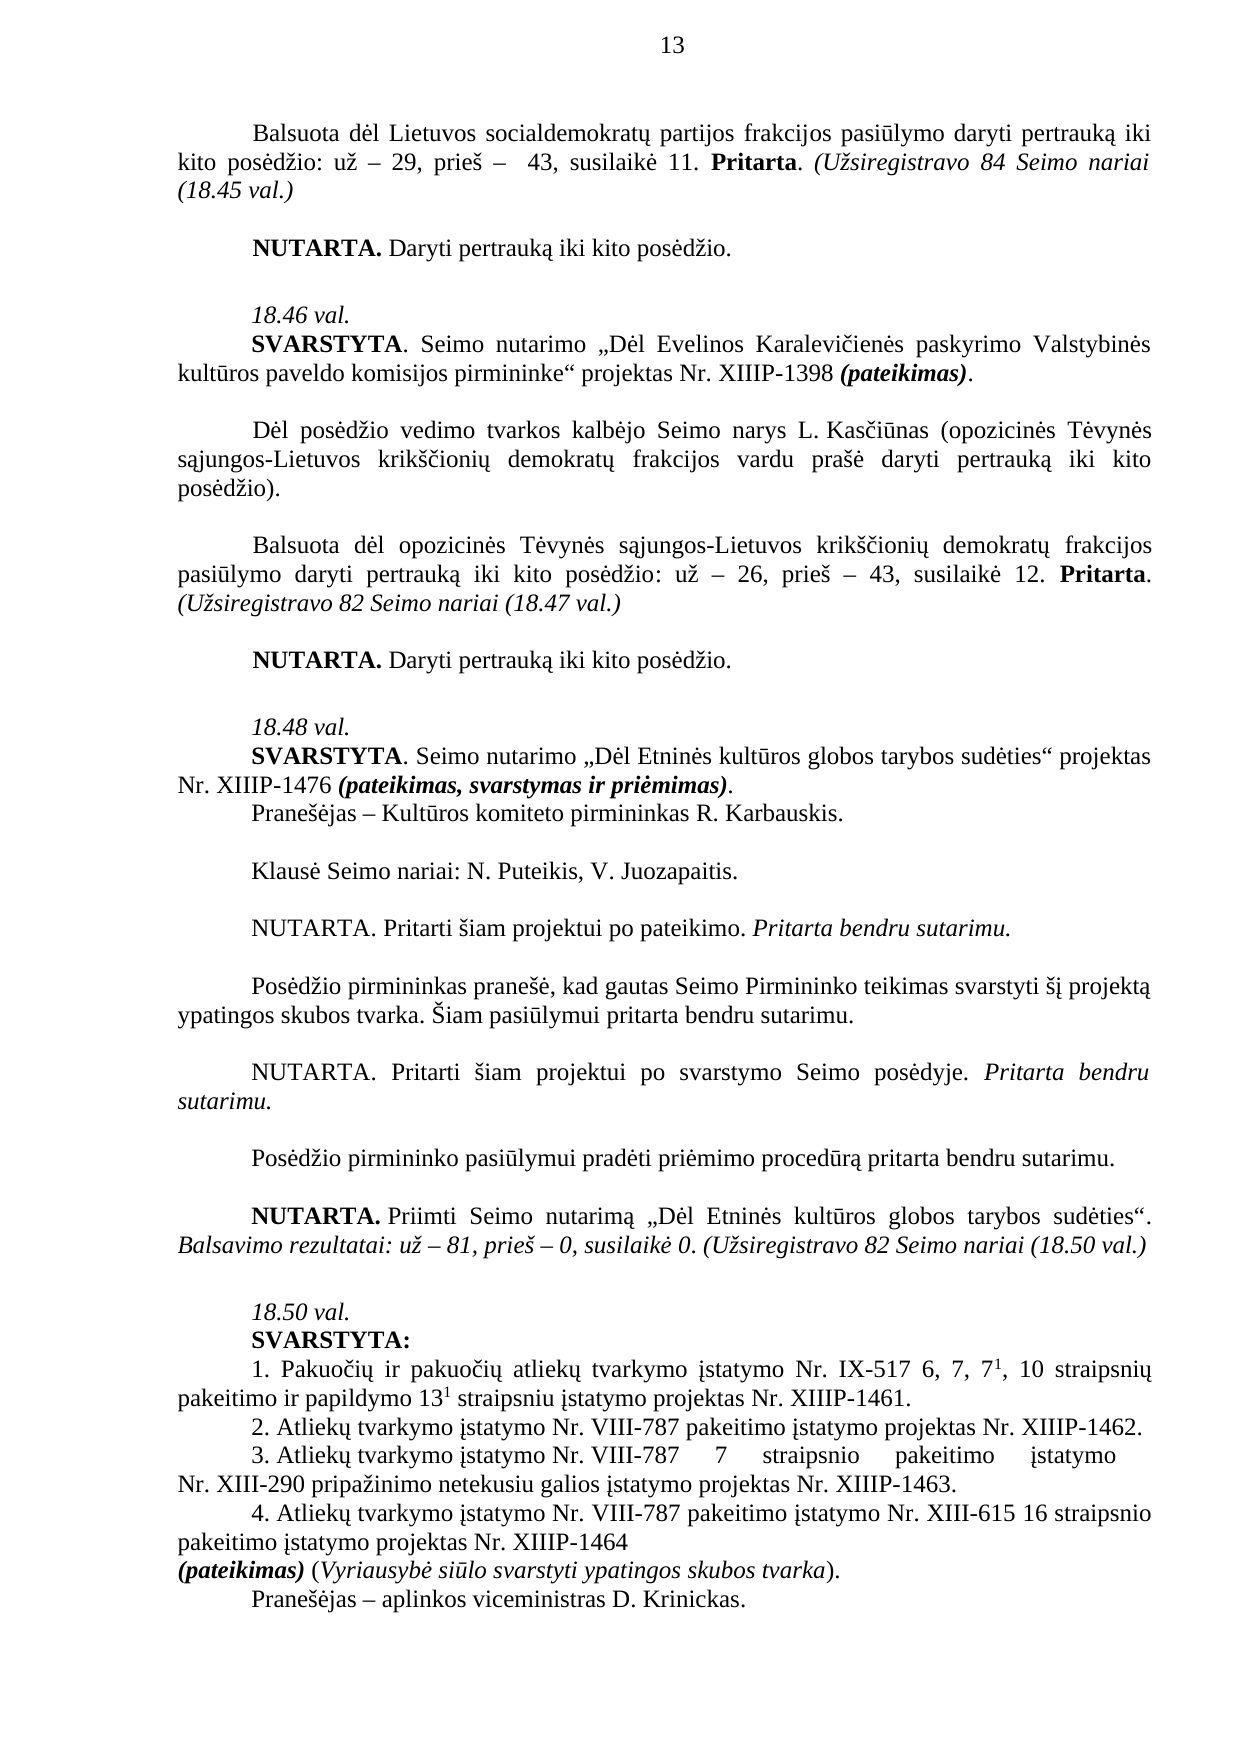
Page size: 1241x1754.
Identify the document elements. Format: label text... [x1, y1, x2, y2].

text SVARSTYTA. Seimo nutarimo „Dėl Etninės kultūros globos tarybos sudėties“ projektas Nr. XIIIP-1476 (pateikimas, svarstymas ir priėmimas). [177, 741, 1152, 798]
text NUTARTA. Pritarti šiam projektui po svarstymo Seimo posėdyje. Pritarta bendru sutarimu. [177, 1057, 1152, 1115]
text SVARSTYTA. Seimo nutarimo „Dėl Evelinos Karalevičienės paskyrimo Valstybinės kultūros paveldo komisijos pirmininke“ projektas Nr. XIIIP-1398 (pateikimas). [177, 329, 1152, 386]
text 1. Pakuočių ir pakuočių atliekų tvarkymo įstatymo Nr. IX-517 6, 7, 71, 10 straipsnių pakeitimo ir papildymo 131 straipsniu įstatymo projektas Nr. XIIIP-1461. [177, 1354, 1152, 1412]
text NUTARTA. Priimti Seimo nutarimą „Dėl Etninės kultūros globos tarybos sudėties“. Balsavimo rezultatai: už – 81, prieš – 0, susilaikė 0. (Užsiregistravo 82 Seimo nariai (18.50 val.) [177, 1201, 1152, 1258]
text 18.48 val. [177, 712, 1152, 741]
text Balsuota dėl Lietuvos socialdemokratų partijos frakcijos pasiūlymo daryti pertrauką iki kito posėdžio: už – 29, prieš – 43, susilaikė 11. Pritarta. (Užsiregistravo 84 Seimo nariai (18.45 val.) [177, 118, 1152, 204]
text 18.46 val. [177, 300, 1152, 329]
text NUTARTA. Pritarti šiam projektui po pateikimo. Pritarta bendru sutarimu. [177, 913, 1152, 942]
text Dėl posėdžio vedimo tvarkos kalbėjo Seimo narys L. Kasčiūnas (opozicinės Tėvynės sąjungos-Lietuvos krikščionių demokratų frakcijos vardu prašė daryti pertrauką iki kito posėdžio). [177, 415, 1152, 501]
text Pranešėjas – Kultūros komiteto pirmininkas R. Karbauskis. [177, 798, 1152, 827]
text NUTARTA. Daryti pertrauką iki kito posėdžio. [177, 233, 1152, 262]
text Balsuota dėl opozicinės Tėvynės sąjungos-Lietuvos krikščionių demokratų frakcijos pasiūlymo daryti pertrauką iki kito posėdžio: už – 26, prieš – 43, susilaikė 12. Pritarta. (Užsiregistravo 82 Seimo nariai (18.47 val.) [177, 530, 1152, 616]
text NUTARTA. Daryti pertrauką iki kito posėdžio. [177, 645, 1152, 674]
text SVARSTYTA: [177, 1326, 1152, 1354]
text Posėdžio pirmininkas pranešė, kad gautas Seimo Pirmininko teikimas svarstyti šį projektą ypatingos skubos tvarka. Šiam pasiūlymui pritarta bendru sutarimu. [177, 971, 1152, 1028]
text Klausė Seimo nariai: N. Puteikis, V. Juozapaitis. [177, 856, 1152, 885]
text 3. Atliekų tvarkymo įstatymo Nr. VIII-787 7 straipsnio pakeitimo įstatymo Nr. XIII-290 pripažinimo netekusiu galios įstatymo projektas Nr. XIIIP-1463. [177, 1441, 1152, 1498]
text 2. Atliekų tvarkymo įstatymo Nr. VIII-787 pakeitimo įstatymo projektas Nr. XIIIP-1462. [177, 1412, 1152, 1441]
text (pateikimas) (Vyriausybė siūlo svarstyti ypatingos skubos tvarka). [177, 1556, 1152, 1584]
text 4. Atliekų tvarkymo įstatymo Nr. VIII-787 pakeitimo įstatymo Nr. XIII-615 16 straipsnio pakeitimo įstatymo projektas Nr. XIIIP-1464 [177, 1498, 1152, 1556]
text 18.50 val. [177, 1297, 1152, 1326]
text Pranešėjas – aplinkos viceministras D. Krinickas. [177, 1584, 1152, 1613]
text Posėdžio pirmininko pasiūlymui pradėti priėmimo procedūrą pritarta bendru sutarimu. [177, 1143, 1152, 1172]
